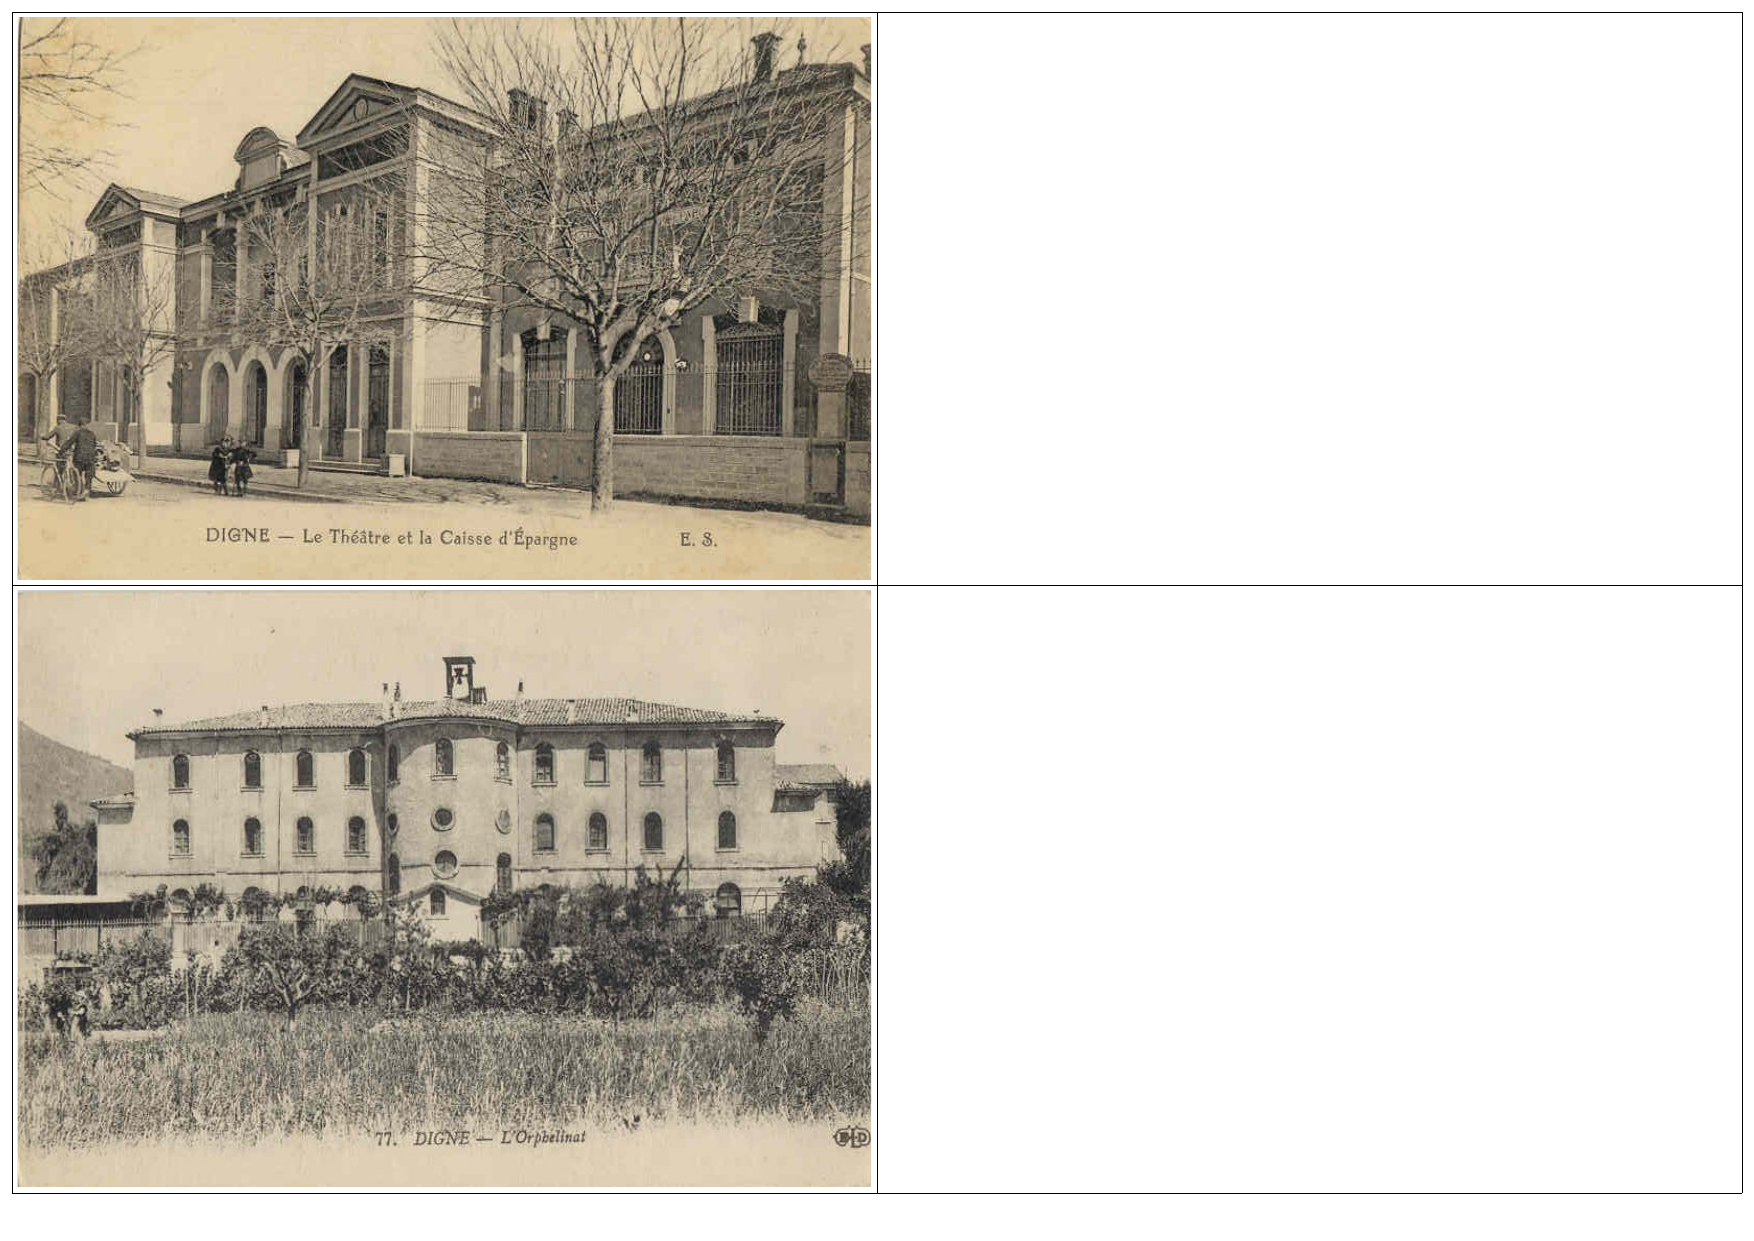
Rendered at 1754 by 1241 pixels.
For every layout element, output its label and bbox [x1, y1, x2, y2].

table_cell [878, 586, 1742, 1192]
table_cell [878, 13, 1742, 585]
picture [17, 590, 872, 1187]
picture [17, 17, 872, 580]
table_cell [13, 586, 877, 1192]
table_cell [13, 13, 877, 585]
